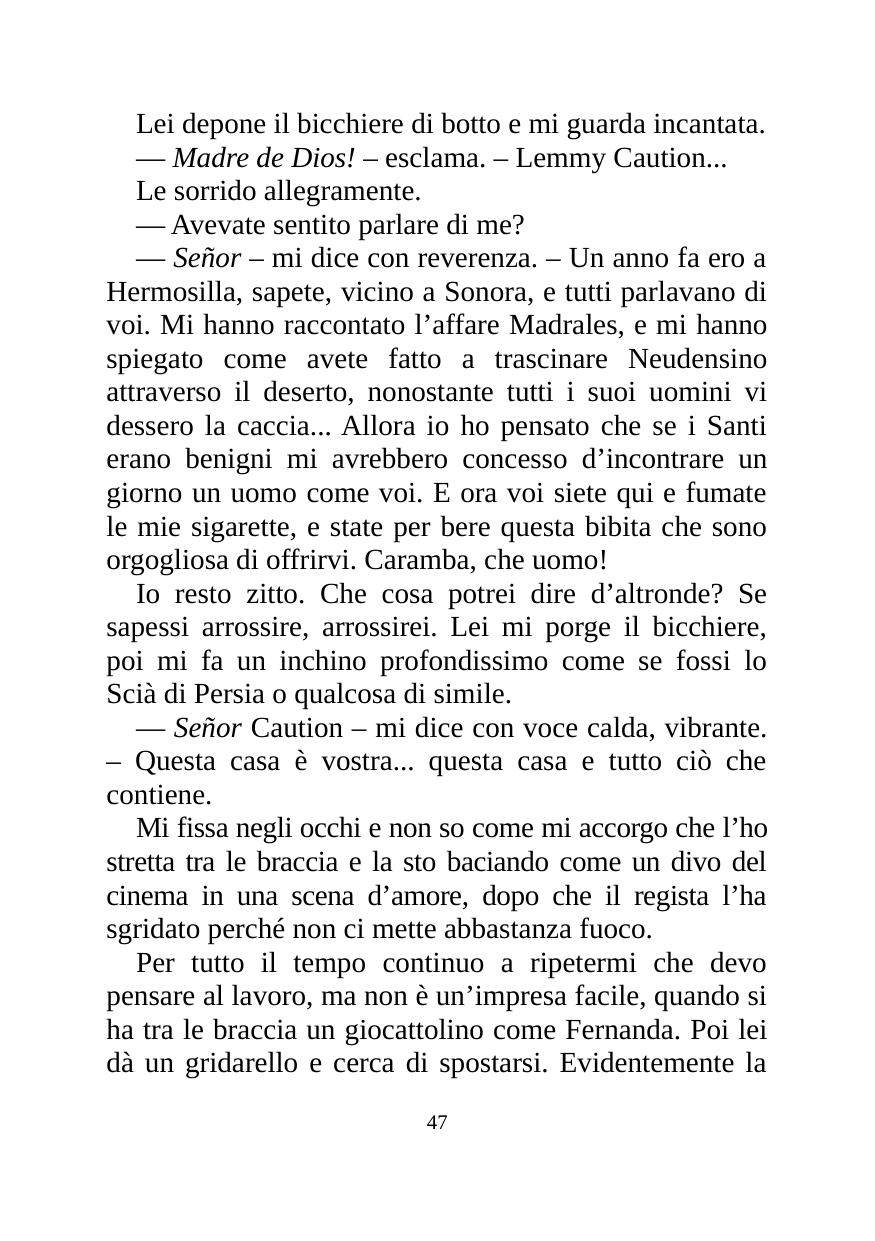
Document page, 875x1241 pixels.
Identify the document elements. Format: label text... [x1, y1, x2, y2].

text Lei depone il bicchiere di botto e mi guarda incantata. [106, 106, 768, 140]
text — Madre de Dios! – esclama. – Lemmy Caution... [106, 140, 768, 173]
text — Señor – mi dice con reverenza. – Un anno fa ero a Hermosilla, sapete, vicino a Sonora, e tutti parlavano di voi. Mi hanno raccontato l’affare Madrales, e mi hanno spiegato come avete fatto a trascinare Neudensino attraverso il deserto, nonostante tutti i suoi uomini vi dessero la caccia... Allora io ho pensato che se i Santi erano benigni mi avrebbero concesso d’incontrare un giorno un uomo come voi. E ora voi siete qui e fumate le mie sigarette, e state per bere questa bibita che sono orgogliosa di offrirvi. Caramba, che uomo! [106, 240, 768, 576]
text Io resto zitto. Che cosa potrei dire d’altronde? Se sapessi arrossire, arrossirei. Lei mi porge il bicchiere, poi mi fa un inchino profondissimo come se fossi lo Scià di Persia o qualcosa di simile. [106, 576, 768, 710]
text Per tutto il tempo continuo a ripetermi che devo pensare al lavoro, ma non è un’impresa facile, quando si ha tra le braccia un giocattolino come Fernanda. Poi lei dà un gridarello e cerca di spostarsi. Evidentemente la [106, 945, 768, 1079]
text Le sorrido allegramente. [106, 173, 768, 207]
text — Señor Caution – mi dice con voce calda, vibrante. – Questa casa è vostra... questa casa e tutto ciò che contiene. [106, 710, 768, 811]
text Mi fissa negli occhi e non so come mi accorgo che l’ho stretta tra le braccia e la sto baciando come un divo del cinema in una scena d’amore, dopo che il regista l’ha sgridato perché non ci mette abbastanza fuoco. [106, 811, 768, 945]
text — Avevate sentito parlare di me? [106, 207, 768, 240]
